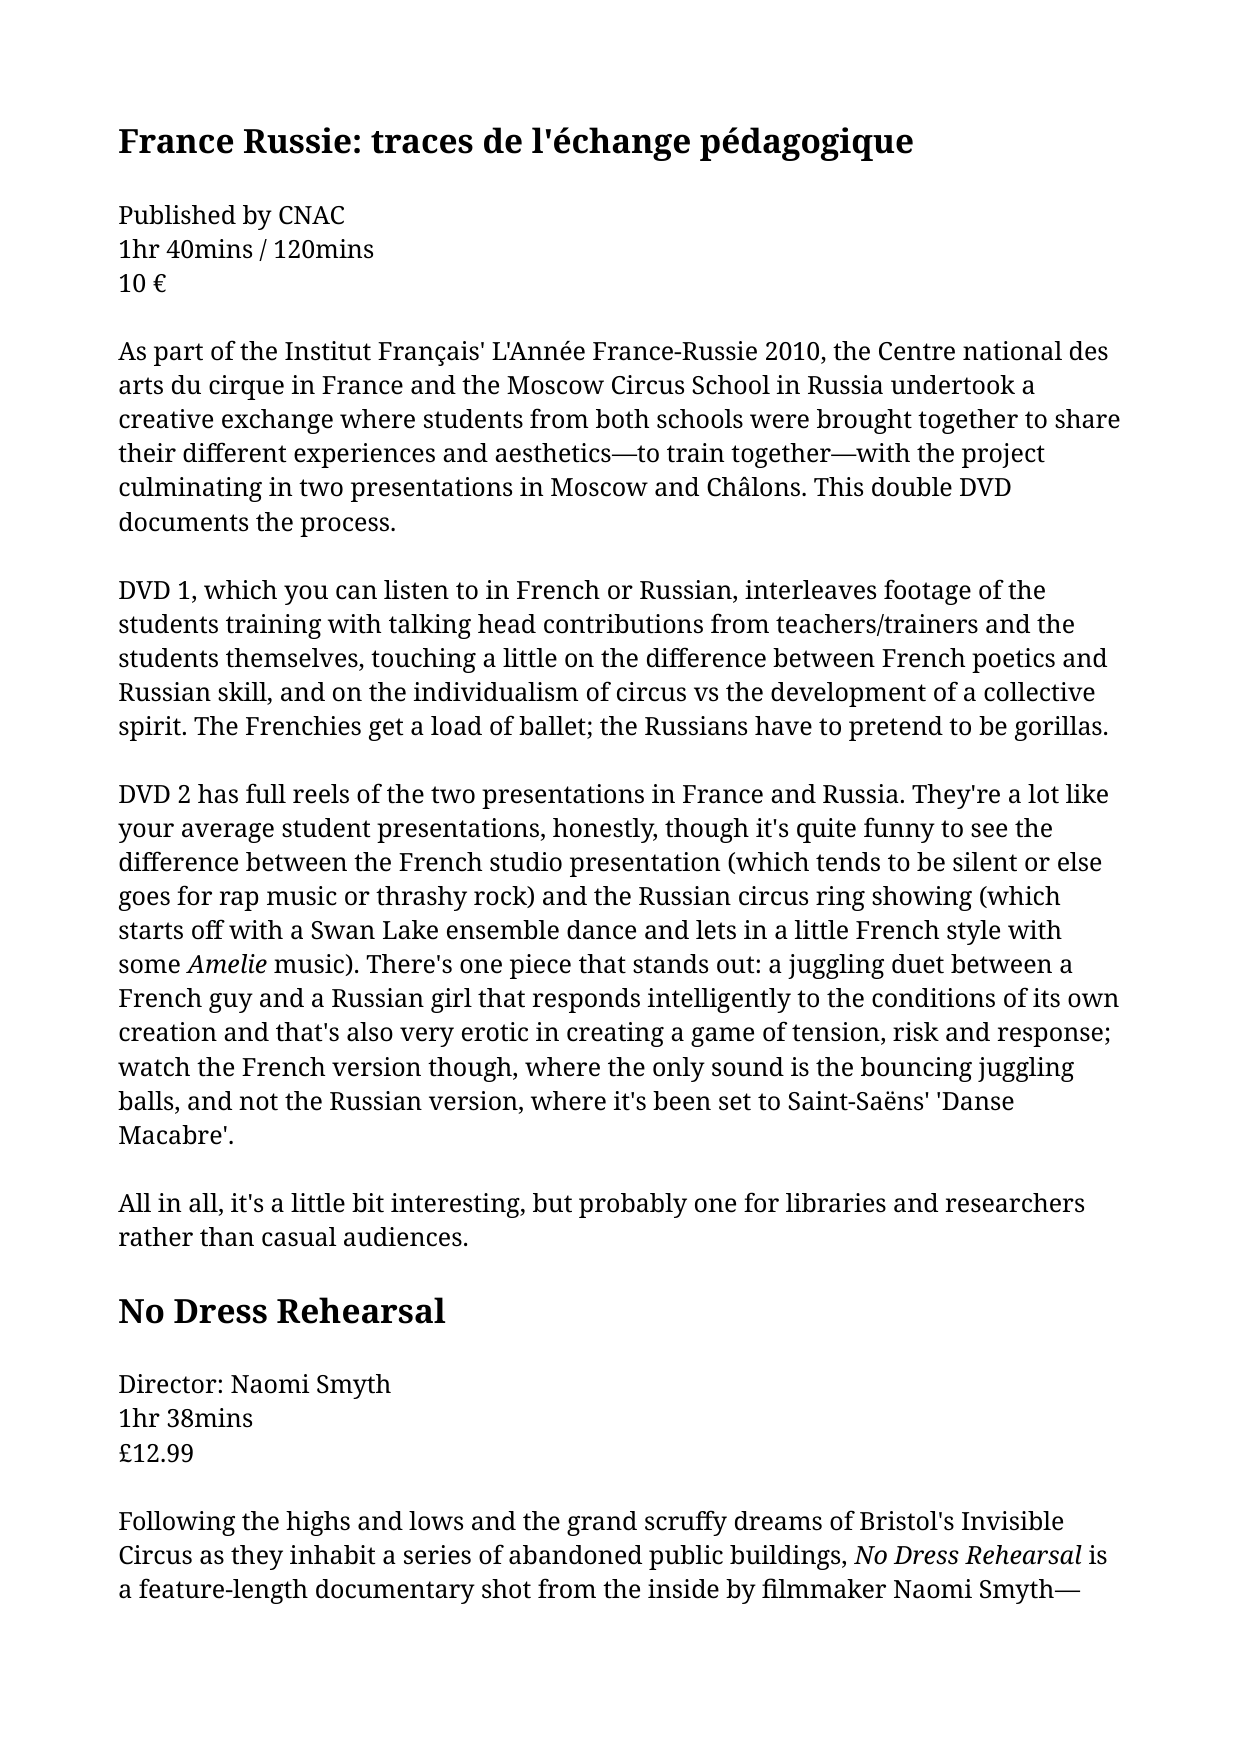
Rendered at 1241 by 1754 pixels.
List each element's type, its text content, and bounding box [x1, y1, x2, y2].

text Published by CNAC [118, 198, 1122, 232]
text Following the highs and lows and the grand scruffy dreams of Bristol's Invisible Circus as they inhabit a series of abandoned public buildings, No Dress Rehearsal is a feature-length documentary shot from the inside by filmmaker Naomi Smyth— [118, 1503, 1122, 1606]
text 1hr 38mins [118, 1401, 1122, 1435]
text 10 € [118, 266, 1122, 300]
subtitle France Russie: traces de l'échange pédagogique [118, 118, 1122, 163]
text DVD 2 has full reels of the two presentations in France and Russia. They're a lot like your average student presentations, honestly, though it's quite funny to see the difference between the French studio presentation (which tends to be silent or else goes for rap music or thrashy rock) and the Russian circus ring showing (which starts off with a Swan Lake ensemble dance and lets in a little French style with some Amelie music). There's one piece that stands out: a juggling duet between a French guy and a Russian girl that responds intelligently to the conditions of its own creation and that's also very erotic in creating a game of tension, risk and response; watch the French version though, where the only sound is the bouncing juggling balls, and not the Russian version, where it's been set to Saint-Saëns' 'Danse Macabre'. [118, 777, 1122, 1151]
text Director: Naomi Smyth [118, 1367, 1122, 1401]
subtitle No Dress Rehearsal [118, 1288, 1122, 1333]
text DVD 1, which you can listen to in French or Russian, interleaves footage of the students training with talking head contributions from teachers/trainers and the students themselves, touching a little on the difference between French poetics and Russian skill, and on the individualism of circus vs the development of a collective spirit. The Frenchies get a load of ballet; the Russians have to pretend to be gorillas. [118, 572, 1122, 743]
text 1hr 40mins / 120mins [118, 232, 1122, 266]
text All in all, it's a little bit interesting, but probably one for libraries and researchers rather than casual audiences. [118, 1185, 1122, 1253]
text £12.99 [118, 1435, 1122, 1469]
text As part of the Institut Français' L'Année France-Russie 2010, the Centre national des arts du cirque in France and the Moscow Circus School in Russia undertook a creative exchange where students from both schools were brought together to share their different experiences and aesthetics—to train together—with the project culminating in two presentations in Moscow and Châlons. This double DVD documents the process. [118, 334, 1122, 538]
